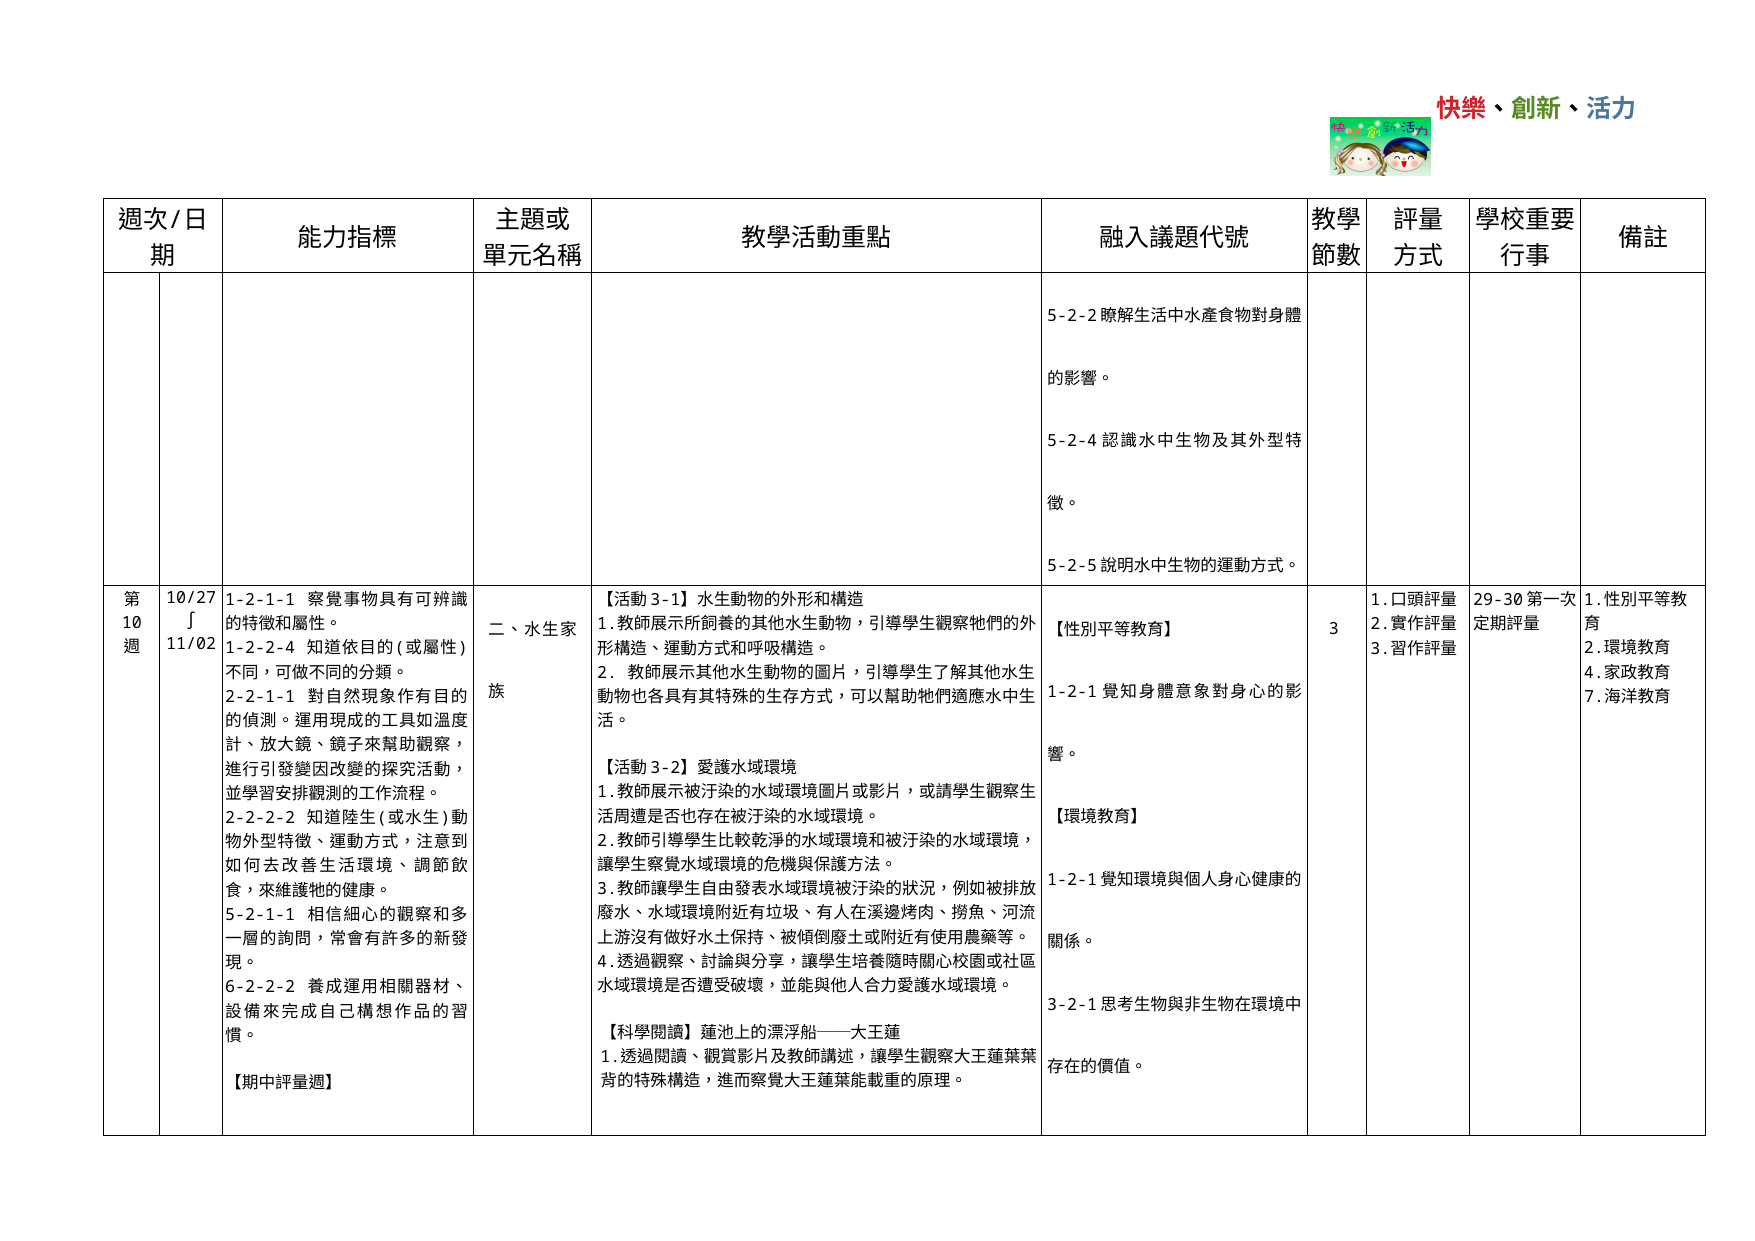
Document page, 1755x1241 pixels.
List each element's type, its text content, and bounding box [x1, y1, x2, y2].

table_cell 【性別平等教育】 1-2-1覺知身體意象對身心的影響。 【環境教育】 1-2-1覺知環境與個人身心健康的關係。 3-2-1思考生物與非生物在環境中存在的價值。 【家政教育】 3-2-7製作簡易創意生活用品。 【海洋教育】 1-2-5瞭解家鄉或鄰近沿海或河岸景觀的特色。 3-2-1認識家鄉或鄰近的水域環境變遷。 3-2-2說明家鄉或鄰近的水域環境變遷對生活的影響。 5-2-1認識生活中常見的水產食物。 5-2-2瞭解生活中水產食物對身體的影響。 5-2-4認識水中生物及其外型特徵。 5-2-5說明水中生物的運動方式。 [1042, 586, 1307, 1134]
table_cell [160, 273, 222, 585]
table_cell 29-30第一次定期評量 [1470, 586, 1580, 1134]
table_cell [104, 273, 159, 585]
table_header 週次/日期 [104, 199, 222, 272]
table_cell 1.口頭評量 2.實作評量 3.習作評量 [1367, 586, 1469, 1134]
table_header 教學活動重點 [592, 199, 1041, 272]
table_header 備註 [1581, 199, 1705, 272]
table_header 教學 節數 [1308, 199, 1366, 272]
table_cell 二、水生家族 [474, 586, 591, 1134]
table_cell [474, 273, 591, 585]
table_cell [1581, 273, 1705, 585]
table_cell [223, 273, 473, 585]
table_cell [1367, 273, 1469, 585]
table_cell 10/27 ∫ 11/02 [160, 586, 222, 1134]
table_cell [592, 273, 1041, 585]
table_cell 第 10 週 [104, 586, 159, 1134]
table_cell [1308, 273, 1366, 585]
table_cell 【活動3-1】水生動物的外形和構造 1.教師展示所飼養的其他水生動物，引導學生觀察牠們的外形構造、運動方式和呼吸構造。 2. 教師展示其他水生動物的圖片，引導學生了解其他水生動物也各具有其特殊的生存方式，可以幫助牠們適應水中生活。 【活動3-2】愛護水域環境 1.教師展示被汙染的水域環境圖片或影片，或請學生觀察生活周遭是否也存在被汙染的水域環境。 2.教師引導學生比較乾淨的水域環境和被汙染的水域環境，讓學生察覺水域環境的危機與保護方法。 3.教師讓學生自由發表水域環境被汙染的狀況，例如被排放廢水、水域環境附近有垃圾、有人在溪邊烤肉、撈魚、河流上游沒有做好水土保持、被傾倒廢土或附近有使用農藥等。 4.透過觀察、討論與分享，讓學生培養隨時關心校園或社區水域環境是否遭受破壞，並能與他人合力愛護水域環境。 【科學閱讀】蓮池上的漂浮船──大王蓮 1.透過閱讀、觀賞影片及教師講述，讓學生觀察大王蓮葉葉背的特殊構造，進而察覺大王蓮葉能載重的原理。 [592, 586, 1041, 1134]
table_cell 1-2-1-1 察覺事物具有可辨識的特徵和屬性。 1-2-2-4 知道依目的(或屬性)不同，可做不同的分類。 2-2-1-1 對自然現象作有目的的偵測。運用現成的工具如溫度計、放大鏡、鏡子來幫助觀察，進行引發變因改變的探究活動，並學習安排觀測的工作流程。 2-2-2-2 知道陸生(或水生)動物外型特徵、運動方式，注意到如何去改善生活環境、調節飲食，來維護牠的健康。 5-2-1-1 相信細心的觀察和多一層的詢問，常會有許多的新發現。 6-2-2-2 養成運用相關器材、設備來完成自己構想作品的習慣。 【期中評量週】 [223, 586, 473, 1134]
table_header 學校重要行事 [1470, 199, 1580, 272]
table_header 主題或 單元名稱 [474, 199, 591, 272]
table_cell 1.性別平等教育 2.環境教育 4.家政教育 7.海洋教育 [1581, 586, 1705, 1134]
table_cell 3 [1308, 586, 1366, 1134]
table_cell 5-2-2瞭解生活中水產食物對身體的影響。 5-2-4認識水中生物及其外型特徵。 5-2-5說明水中生物的運動方式。 [1042, 273, 1307, 585]
table_header 能力指標 [223, 199, 473, 272]
table_cell [1470, 273, 1580, 585]
table_header 評量 方式 [1367, 199, 1469, 272]
table_header 融入議題代號 [1042, 199, 1307, 272]
